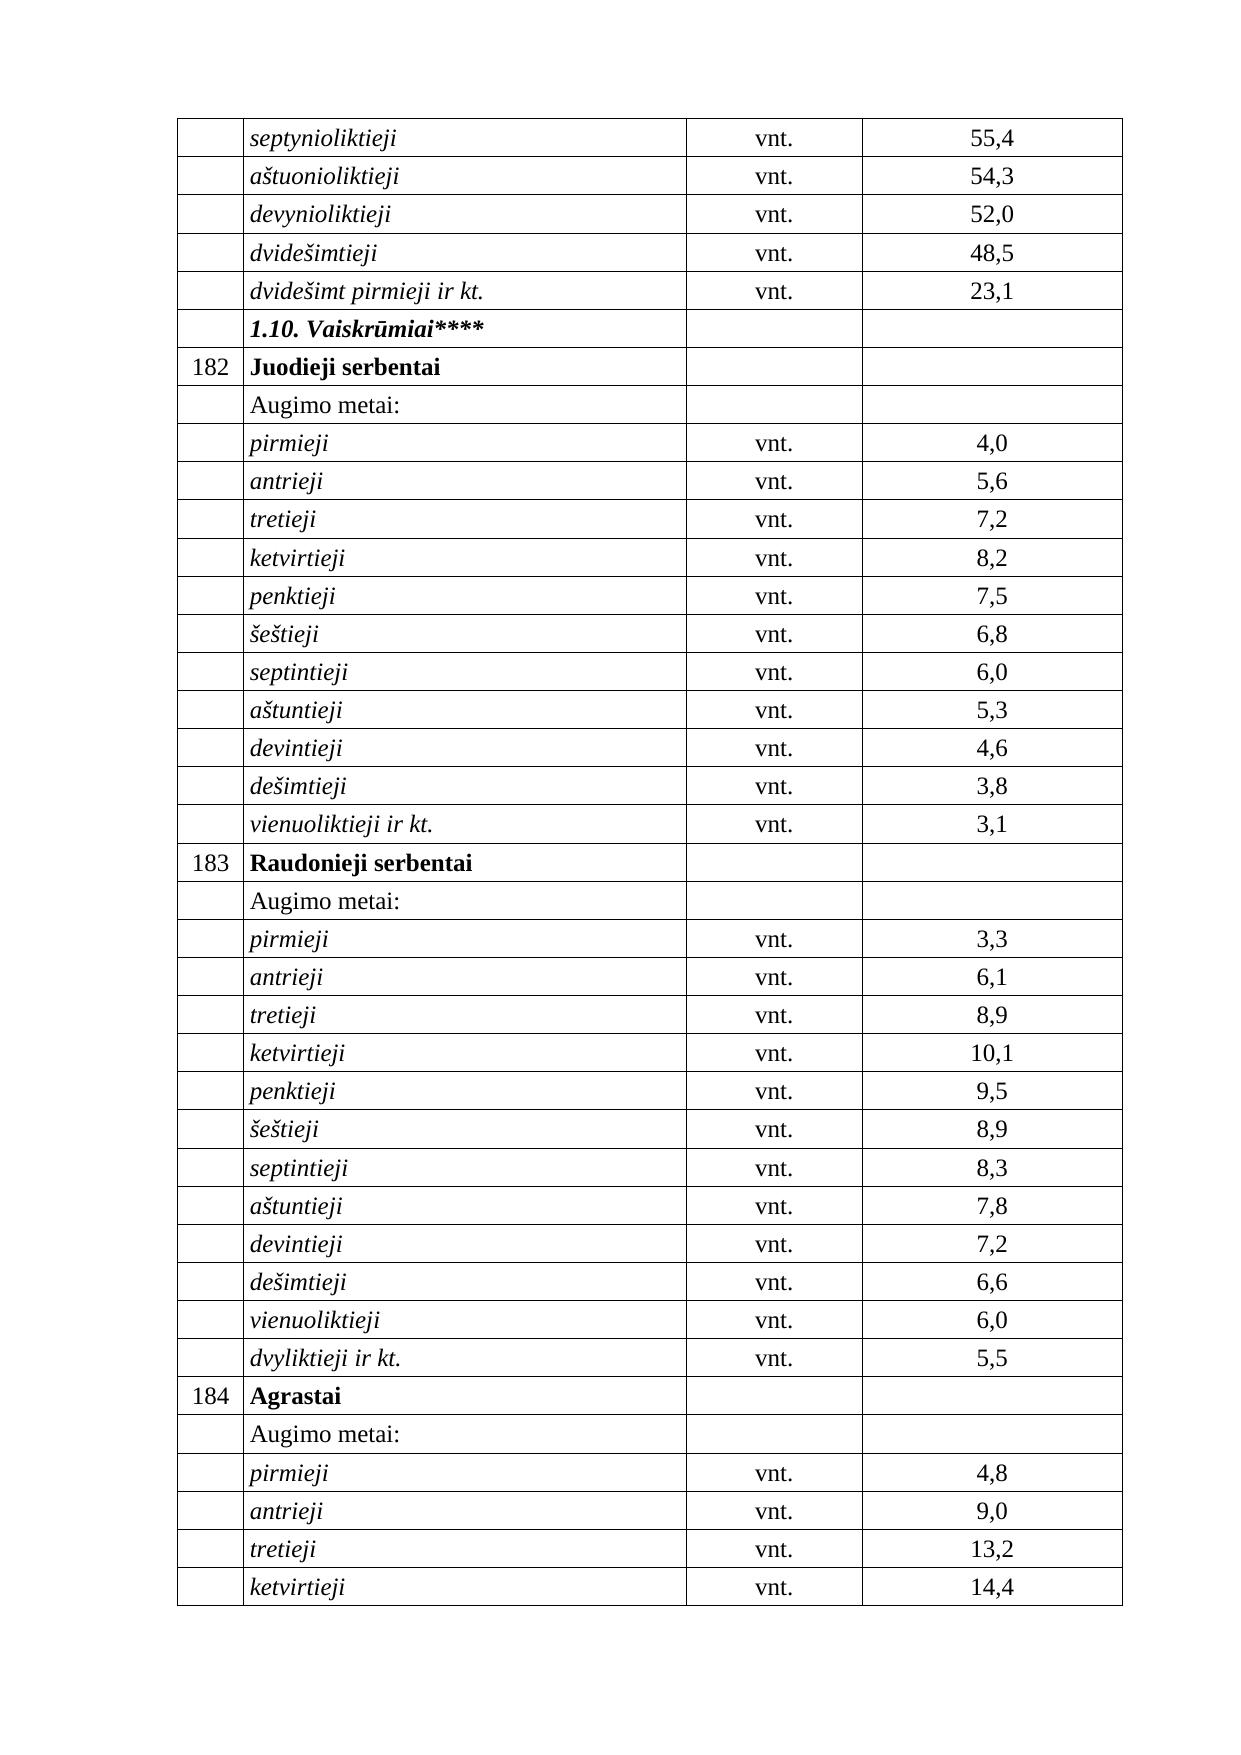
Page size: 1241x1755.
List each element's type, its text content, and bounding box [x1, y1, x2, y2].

table_cell 9,5 [863, 1072, 1122, 1109]
table_cell šeštieji [244, 615, 686, 652]
table_cell Augimo metai: [244, 882, 686, 919]
table_cell [178, 1530, 243, 1567]
table_cell 7,8 [863, 1187, 1122, 1224]
table_cell dvidešimt pirmieji ir kt. [244, 272, 686, 309]
table_cell [863, 882, 1122, 919]
table_cell 6,0 [863, 653, 1122, 690]
table_cell [178, 1149, 243, 1186]
table_cell vnt. [687, 1225, 862, 1262]
table_cell septynioliktieji [244, 119, 686, 156]
table_cell vnt. [687, 1072, 862, 1109]
table_cell [178, 386, 243, 423]
table_cell 23,1 [863, 272, 1122, 309]
table_cell [687, 310, 862, 347]
table_cell devintieji [244, 1225, 686, 1262]
table_cell septintieji [244, 1149, 686, 1186]
table_cell [178, 805, 243, 842]
table_cell vnt. [687, 1568, 862, 1605]
table_cell vnt. [687, 1187, 862, 1224]
table_cell vnt. [687, 1492, 862, 1529]
table_cell tretieji [244, 996, 686, 1033]
table_cell 1.10. Vaiskrūmiai**** [244, 310, 686, 347]
table_cell vnt. [687, 1530, 862, 1567]
table_cell [178, 767, 243, 804]
table_cell [863, 1415, 1122, 1452]
table_cell vnt. [687, 1301, 862, 1338]
table_cell vnt. [687, 729, 862, 766]
table_cell dešimtieji [244, 767, 686, 804]
table_cell vnt. [687, 424, 862, 461]
table_cell 3,1 [863, 805, 1122, 842]
table_cell [178, 653, 243, 690]
table_cell penktieji [244, 577, 686, 614]
table_cell [178, 157, 243, 194]
table_cell 5,3 [863, 691, 1122, 728]
table_cell [178, 1263, 243, 1300]
table_cell [687, 882, 862, 919]
table_cell [178, 1492, 243, 1529]
table_cell antrieji [244, 958, 686, 995]
table_cell [687, 1415, 862, 1452]
table_cell 8,3 [863, 1149, 1122, 1186]
table_cell vnt. [687, 1263, 862, 1300]
table_cell 4,6 [863, 729, 1122, 766]
table_cell vnt. [687, 1034, 862, 1071]
table_cell [178, 119, 243, 156]
table_cell 3,3 [863, 920, 1122, 957]
table_cell [178, 1568, 243, 1605]
table_cell 7,5 [863, 577, 1122, 614]
table_cell 54,3 [863, 157, 1122, 194]
table_cell tretieji [244, 500, 686, 537]
table_cell aštuonioliktieji [244, 157, 686, 194]
table_cell vienuoliktieji [244, 1301, 686, 1338]
table_cell 6,8 [863, 615, 1122, 652]
table_cell Juodieji serbentai [244, 348, 686, 385]
table_cell vnt. [687, 767, 862, 804]
table_cell 8,9 [863, 1110, 1122, 1147]
table_cell 55,4 [863, 119, 1122, 156]
table_cell [178, 272, 243, 309]
table_cell vnt. [687, 653, 862, 690]
table_cell antrieji [244, 1492, 686, 1529]
table_cell devintieji [244, 729, 686, 766]
table_cell [863, 310, 1122, 347]
table_cell ketvirtieji [244, 1034, 686, 1071]
table_cell [687, 348, 862, 385]
table_cell [863, 1377, 1122, 1414]
table_cell [178, 462, 243, 499]
table_cell Agrastai [244, 1377, 686, 1414]
table_cell [178, 1072, 243, 1109]
table_cell [178, 691, 243, 728]
table_cell [178, 1225, 243, 1262]
table_cell vnt. [687, 996, 862, 1033]
table_cell [178, 615, 243, 652]
table_cell vnt. [687, 577, 862, 614]
table_cell dvyliktieji ir kt. [244, 1339, 686, 1376]
table_cell antrieji [244, 462, 686, 499]
table_cell [178, 1187, 243, 1224]
table_cell [178, 1339, 243, 1376]
table_cell 14,4 [863, 1568, 1122, 1605]
table_cell [178, 996, 243, 1033]
table_cell vienuoliktieji ir kt. [244, 805, 686, 842]
table_cell tretieji [244, 1530, 686, 1567]
table_cell 13,2 [863, 1530, 1122, 1567]
table_cell ketvirtieji [244, 539, 686, 576]
table_cell vnt. [687, 615, 862, 652]
table_cell [178, 195, 243, 232]
table_cell dvidešimtieji [244, 234, 686, 271]
table_cell 7,2 [863, 1225, 1122, 1262]
table_cell 4,8 [863, 1454, 1122, 1491]
table_cell [178, 1301, 243, 1338]
table_cell [863, 844, 1122, 881]
table_cell [178, 539, 243, 576]
table_cell [178, 958, 243, 995]
table_cell šeštieji [244, 1110, 686, 1147]
table_cell 182 [178, 348, 243, 385]
table_cell vnt. [687, 805, 862, 842]
table_cell [178, 424, 243, 461]
table_cell [687, 386, 862, 423]
table_cell pirmieji [244, 920, 686, 957]
table_cell vnt. [687, 1339, 862, 1376]
table_cell dešimtieji [244, 1263, 686, 1300]
table_cell [178, 1034, 243, 1071]
table_cell [178, 882, 243, 919]
table_cell [178, 920, 243, 957]
table_cell [178, 234, 243, 271]
table_cell aštuntieji [244, 1187, 686, 1224]
table_cell [178, 310, 243, 347]
table_cell [178, 1415, 243, 1452]
table_cell vnt. [687, 1454, 862, 1491]
table_cell vnt. [687, 272, 862, 309]
table_cell [687, 1377, 862, 1414]
table_cell [178, 500, 243, 537]
table_cell vnt. [687, 119, 862, 156]
table_cell ketvirtieji [244, 1568, 686, 1605]
table_cell pirmieji [244, 1454, 686, 1491]
table_cell vnt. [687, 1149, 862, 1186]
table_cell vnt. [687, 157, 862, 194]
table_cell vnt. [687, 195, 862, 232]
table_cell Augimo metai: [244, 386, 686, 423]
table_cell [178, 577, 243, 614]
table_cell 52,0 [863, 195, 1122, 232]
table_cell 183 [178, 844, 243, 881]
table_cell 10,1 [863, 1034, 1122, 1071]
table_cell 5,6 [863, 462, 1122, 499]
table_cell [178, 1110, 243, 1147]
table_cell [178, 1454, 243, 1491]
table_cell 3,8 [863, 767, 1122, 804]
table_cell Raudonieji serbentai [244, 844, 686, 881]
table_cell vnt. [687, 1110, 862, 1147]
table_cell vnt. [687, 234, 862, 271]
table_cell Augimo metai: [244, 1415, 686, 1452]
table_cell 184 [178, 1377, 243, 1414]
table_cell 9,0 [863, 1492, 1122, 1529]
table_cell [687, 844, 862, 881]
table_cell [178, 729, 243, 766]
table_cell vnt. [687, 920, 862, 957]
table_cell 6,1 [863, 958, 1122, 995]
table_cell 48,5 [863, 234, 1122, 271]
table_cell penktieji [244, 1072, 686, 1109]
table_cell vnt. [687, 462, 862, 499]
table_cell 6,0 [863, 1301, 1122, 1338]
table_cell vnt. [687, 500, 862, 537]
table_cell vnt. [687, 539, 862, 576]
table_cell 7,2 [863, 500, 1122, 537]
table_cell 4,0 [863, 424, 1122, 461]
table_cell 8,9 [863, 996, 1122, 1033]
table_cell 6,6 [863, 1263, 1122, 1300]
table_cell 8,2 [863, 539, 1122, 576]
table_cell vnt. [687, 691, 862, 728]
table_cell [863, 348, 1122, 385]
table_cell vnt. [687, 958, 862, 995]
table_cell septintieji [244, 653, 686, 690]
table_cell pirmieji [244, 424, 686, 461]
table_cell [863, 386, 1122, 423]
table_cell aštuntieji [244, 691, 686, 728]
table_cell devynioliktieji [244, 195, 686, 232]
table_cell 5,5 [863, 1339, 1122, 1376]
